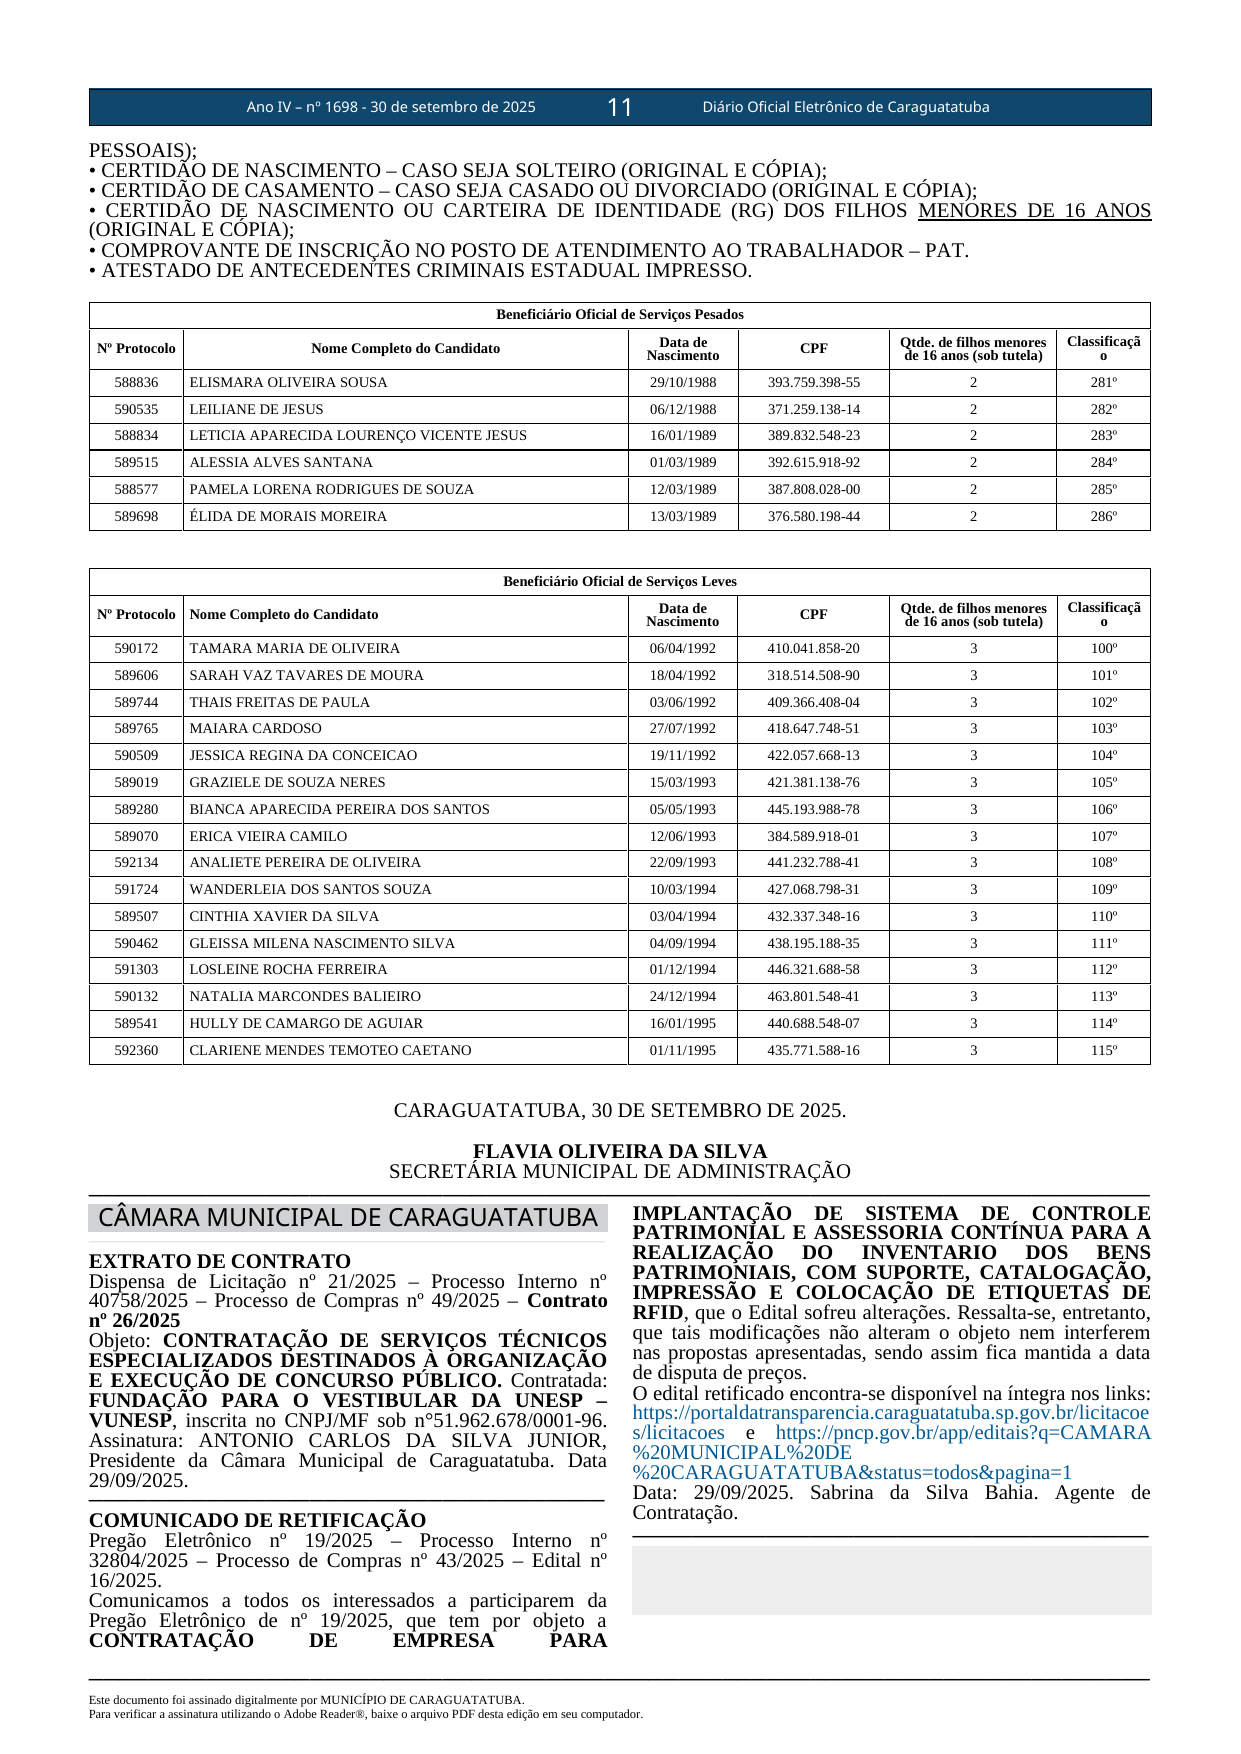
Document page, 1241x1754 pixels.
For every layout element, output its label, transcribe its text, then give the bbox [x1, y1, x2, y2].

table_cell 2 [890, 397, 1056, 423]
text Pregão Eletrônico nº 19/2025 – Processo Interno nº 32804/2025 – Processo de Compras nº 43/2025 – Edital nº 16/2025. [88, 1532, 608, 1592]
table_cell 590132 [90, 985, 182, 1010]
table_cell 589606 [90, 663, 182, 689]
table_cell 590462 [90, 931, 182, 957]
table_cell 19/11/1992 [629, 744, 737, 769]
table_cell 590509 [90, 744, 182, 769]
table_cell 463.801.548-41 [738, 985, 889, 1010]
text FLAVIA OLIVEIRA DA SILVA [88, 1142, 1152, 1162]
text ──────────────────────────────────────────────────────────────────────── [88, 1182, 1152, 1204]
table_cell 590535 [90, 397, 182, 423]
table_cell 427.068.798-31 [738, 878, 889, 903]
table_cell 29/10/1988 [629, 370, 738, 396]
table_cell THAIS FREITAS DE PAULA [184, 690, 627, 716]
table_cell 3 [890, 663, 1057, 689]
table_cell 100º [1058, 637, 1150, 662]
table_cell ERICA VIEIRA CAMILO [184, 824, 627, 850]
table_cell 15/03/1993 [629, 770, 737, 796]
table_cell 3 [890, 1011, 1057, 1037]
table_cell CLARIENE MENDES TEMOTEO CAETANO [184, 1038, 627, 1064]
table_cell 592134 [90, 851, 182, 876]
table_cell Qtde. de filhos menores de 16 anos (sob tutela) [890, 330, 1056, 369]
table_cell 418.647.748-51 [738, 717, 889, 743]
table_cell 590172 [90, 637, 182, 662]
table_cell 446.321.688-58 [738, 958, 889, 983]
text ─────────────────────────────────── [632, 1524, 1152, 1546]
table_cell 27/07/1992 [629, 717, 737, 743]
table_cell 106º [1058, 797, 1150, 823]
table_cell 589515 [90, 451, 182, 476]
table_cell 3 [890, 878, 1057, 903]
text IMPLANTAÇÃO DE SISTEMA DE CONTROLE PATRIMONIAL E ASSESSORIA CONTÍNUA PARA A REALIZAÇÃO DO INVENTARIO DOS BENS PATRIMONIAIS, COM SUPORTE, CATALOGAÇÃO, IMPRESSÃO E COLOCAÇÃO DE ETIQUETAS DE RFID, que o Edital sofreu alterações. Ressalta-se, entretanto, que tais modificações não alteram o objeto nem interferem nas propostas apresentadas, sendo assim fica mantida a data de disputa de preços. [632, 1204, 1152, 1384]
text • CERTIDÃO DE NASCIMENTO – CASO SEJA SOLTEIRO (ORIGINAL E CÓPIA); [88, 162, 1152, 182]
text CÂMARA MUNICIPAL DE CARAGUATATUBA [88, 1204, 608, 1232]
table_cell 3 [890, 851, 1057, 876]
table_cell 281º [1057, 370, 1150, 396]
text EXTRATO DE CONTRATO [88, 1252, 608, 1272]
table_cell ELISMARA OLIVEIRA SOUSA [184, 370, 628, 396]
table_cell ANALIETE PEREIRA DE OLIVEIRA [184, 851, 627, 876]
table_cell 03/04/1994 [629, 904, 737, 930]
text Objeto: CONTRATAÇÃO DE SERVIÇOS TÉCNICOS ESPECIALIZADOS DESTINADOS À ORGANIZAÇÃO E EXECUÇÃO DE CONCURSO PÚBLICO. Contratada: FUNDAÇÃO PARA O VESTIBULAR DA UNESP – VUNESP, inscrita no CNPJ/MF sob n°51.962.678/0001-96. Assinatura: ANTONIO CARLOS DA SILVA JUNIOR, Presidente da Câmara Municipal de Caraguatatuba. Data 29/09/2025. [88, 1332, 608, 1492]
table_cell 3 [890, 797, 1057, 823]
table_cell 12/06/1993 [629, 824, 737, 850]
table_cell 2 [890, 451, 1056, 476]
table_cell 10/03/1994 [629, 878, 737, 903]
table_cell 101º [1058, 663, 1150, 689]
table_cell TAMARA MARIA DE OLIVEIRA [184, 637, 627, 662]
text Dispensa de Licitação nº 21/2025 – Processo Interno nº 40758/2025 – Processo de Compras nº 49/2025 – Contrato nº 26/2025 [88, 1272, 608, 1332]
table_cell 392.615.918-92 [739, 451, 889, 476]
text ─────────────────────────────────── [88, 1232, 608, 1252]
table_cell GLEISSA MILENA NASCIMENTO SILVA [184, 931, 627, 957]
table_cell BIANCA APARECIDA PEREIRA DOS SANTOS [184, 797, 627, 823]
table_cell ALESSIA ALVES SANTANA [184, 451, 628, 476]
table_cell 3 [890, 985, 1057, 1010]
table_cell 03/06/1992 [629, 690, 737, 716]
table_header Beneficiário Oficial de Serviços Leves [90, 569, 1150, 595]
table_cell 107º [1058, 824, 1150, 850]
table_cell 3 [890, 824, 1057, 850]
table_cell 110º [1058, 904, 1150, 930]
table_cell Nome Completo do Candidato [184, 330, 628, 369]
table_cell 588836 [90, 370, 182, 396]
table_cell 409.366.408-04 [738, 690, 889, 716]
table_cell NATALIA MARCONDES BALIEIRO [184, 985, 627, 1010]
table_cell 114º [1058, 1011, 1150, 1037]
table_cell Nome Completo do Candidato [184, 596, 627, 636]
table_cell 438.195.188-35 [738, 931, 889, 957]
table_cell 3 [890, 637, 1057, 662]
table_cell 18/04/1992 [629, 663, 737, 689]
table_cell 2 [890, 478, 1056, 503]
text Data: 29/09/2025. Sabrina da Silva Bahia. Agente de Contratação. [632, 1484, 1152, 1524]
table_cell Classificação [1057, 330, 1150, 369]
table_cell 441.232.788-41 [738, 851, 889, 876]
table_cell 16/01/1995 [629, 1011, 737, 1037]
table_cell 22/09/1993 [629, 851, 737, 876]
table_cell 108º [1058, 851, 1150, 876]
table_cell JESSICA REGINA DA CONCEICAO [184, 744, 627, 769]
table_cell 01/11/1995 [629, 1038, 737, 1064]
text O edital retificado encontra-se disponível na íntegra nos links: https://portaldatransparencia.caraguatatuba.sp.gov.br/licitacoes/licitacoes e https://pncp.gov.br/app/editais?q=CAMARA%20MUNICIPAL%20DE%20CARAGUATATUBA&status=todos&pagina=1 [632, 1384, 1152, 1484]
text • COMPROVANTE DE INSCRIÇÃO NO POSTO DE ATENDIMENTO AO TRABALHADOR – PAT. [88, 241, 1152, 261]
text Comunicamos a todos os interessados a participarem da Pregão Eletrônico de nº 19/2025, que tem por objeto a CONTRATAÇÃO DE EMPRESA PARA [88, 1592, 608, 1652]
table_cell 376.580.198-44 [739, 504, 889, 530]
table_cell SARAH VAZ TAVARES DE MOURA [184, 663, 627, 689]
table_cell 440.688.548-07 [738, 1011, 889, 1037]
table_cell 286º [1057, 504, 1150, 530]
table_cell 12/03/1989 [629, 478, 738, 503]
table_cell MAIARA CARDOSO [184, 717, 627, 743]
table_cell 389.832.548-23 [739, 424, 889, 449]
table_cell 592360 [90, 1038, 182, 1064]
table_cell Qtde. de filhos menores de 16 anos (sob tutela) [890, 596, 1057, 636]
table_cell LEILIANE DE JESUS [184, 397, 628, 423]
table_cell 16/01/1989 [629, 424, 738, 449]
text • CERTIDÃO DE NASCIMENTO OU CARTEIRA DE IDENTIDADE (RG) DOS FILHOS MENORES DE 16 ANOS (ORIGINAL E CÓPIA); [88, 201, 1152, 241]
table_cell 3 [890, 717, 1057, 743]
table_cell 3 [890, 904, 1057, 930]
table_cell 589070 [90, 824, 182, 850]
table_cell 103º [1058, 717, 1150, 743]
table_cell 393.759.398-55 [739, 370, 889, 396]
table_cell 2 [890, 424, 1056, 449]
table_cell 318.514.508-90 [738, 663, 889, 689]
table_header Beneficiário Oficial de Serviços Pesados [90, 303, 1150, 328]
table_cell PAMELA LORENA RODRIGUES DE SOUZA [184, 478, 628, 503]
table_cell 2 [890, 504, 1056, 530]
table_cell Nº Protocolo [90, 596, 182, 636]
table_cell 24/12/1994 [629, 985, 737, 1010]
table_cell 588834 [90, 424, 182, 449]
table_cell Classificação [1058, 596, 1150, 636]
table_cell 589019 [90, 770, 182, 796]
table_cell HULLY DE CAMARGO DE AGUIAR [184, 1011, 627, 1037]
table_cell 284º [1057, 451, 1150, 476]
table_cell 05/05/1993 [629, 797, 737, 823]
text SECRETÁRIA MUNICIPAL DE ADMINISTRAÇÃO [88, 1162, 1152, 1182]
table_cell 282º [1057, 397, 1150, 423]
table_cell 435.771.588-16 [738, 1038, 889, 1064]
table_cell Nº Protocolo [90, 330, 182, 369]
table_cell 384.589.918-01 [738, 824, 889, 850]
table_cell 421.381.138-76 [738, 770, 889, 796]
table_cell 3 [890, 1038, 1057, 1064]
text CARAGUATATUBA, 30 DE SETEMBRO DE 2025. [88, 1102, 1152, 1122]
table_cell 112º [1058, 958, 1150, 983]
table_cell 285º [1057, 478, 1150, 503]
table_cell 589507 [90, 904, 182, 930]
table_cell 387.808.028-00 [739, 478, 889, 503]
table_cell 105º [1058, 770, 1150, 796]
table_cell 102º [1058, 690, 1150, 716]
table_cell Data de Nascimento [629, 330, 738, 369]
table_cell 06/12/1988 [629, 397, 738, 423]
table_cell Data de Nascimento [629, 596, 737, 636]
table_cell 04/09/1994 [629, 931, 737, 957]
table_cell WANDERLEIA DOS SANTOS SOUZA [184, 878, 627, 903]
table_cell 445.193.988-78 [738, 797, 889, 823]
table_cell 3 [890, 690, 1057, 716]
text • ATESTADO DE ANTECEDENTES CRIMINAIS ESTADUAL IMPRESSO. [88, 261, 1152, 281]
table_cell CINTHIA XAVIER DA SILVA [184, 904, 627, 930]
table_cell 109º [1058, 878, 1150, 903]
table_cell 588577 [90, 478, 182, 503]
table_cell 3 [890, 770, 1057, 796]
table_cell 589744 [90, 690, 182, 716]
table_cell 283º [1057, 424, 1150, 449]
table_cell 589280 [90, 797, 182, 823]
text COMUNICADO DE RETIFICAÇÃO [88, 1512, 608, 1532]
table_cell GRAZIELE DE SOUZA NERES [184, 770, 627, 796]
text • CERTIDÃO DE CASAMENTO – CASO SEJA CASADO OU DIVORCIADO (ORIGINAL E CÓPIA); [88, 182, 1152, 201]
table_cell 01/03/1989 [629, 451, 738, 476]
table_cell LETICIA APARECIDA LOURENÇO VICENTE JESUS [184, 424, 628, 449]
table_cell 115º [1058, 1038, 1150, 1064]
table_cell 589541 [90, 1011, 182, 1037]
table_cell 371.259.138-14 [739, 397, 889, 423]
table_cell 591303 [90, 958, 182, 983]
table_cell 113º [1058, 985, 1150, 1010]
table_cell CPF [738, 596, 889, 636]
table_cell 589698 [90, 504, 182, 530]
table_cell 589765 [90, 717, 182, 743]
table_cell 13/03/1989 [629, 504, 738, 530]
table_cell 104º [1058, 744, 1150, 769]
table_cell 3 [890, 958, 1057, 983]
table_cell 3 [890, 931, 1057, 957]
text PESSOAIS); [88, 142, 1152, 162]
table_cell 01/12/1994 [629, 958, 737, 983]
table_cell 410.041.858-20 [738, 637, 889, 662]
table_cell ÉLIDA DE MORAIS MOREIRA [184, 504, 628, 530]
table_cell LOSLEINE ROCHA FERREIRA [184, 958, 627, 983]
table_cell 06/04/1992 [629, 637, 737, 662]
table_cell CPF [739, 330, 889, 369]
text ─────────────────────────────────── [88, 1492, 608, 1512]
table_cell 432.337.348-16 [738, 904, 889, 930]
table_cell 591724 [90, 878, 182, 903]
table_cell 3 [890, 744, 1057, 769]
table_cell 2 [890, 370, 1056, 396]
table_cell 111º [1058, 931, 1150, 957]
table_cell 422.057.668-13 [738, 744, 889, 769]
